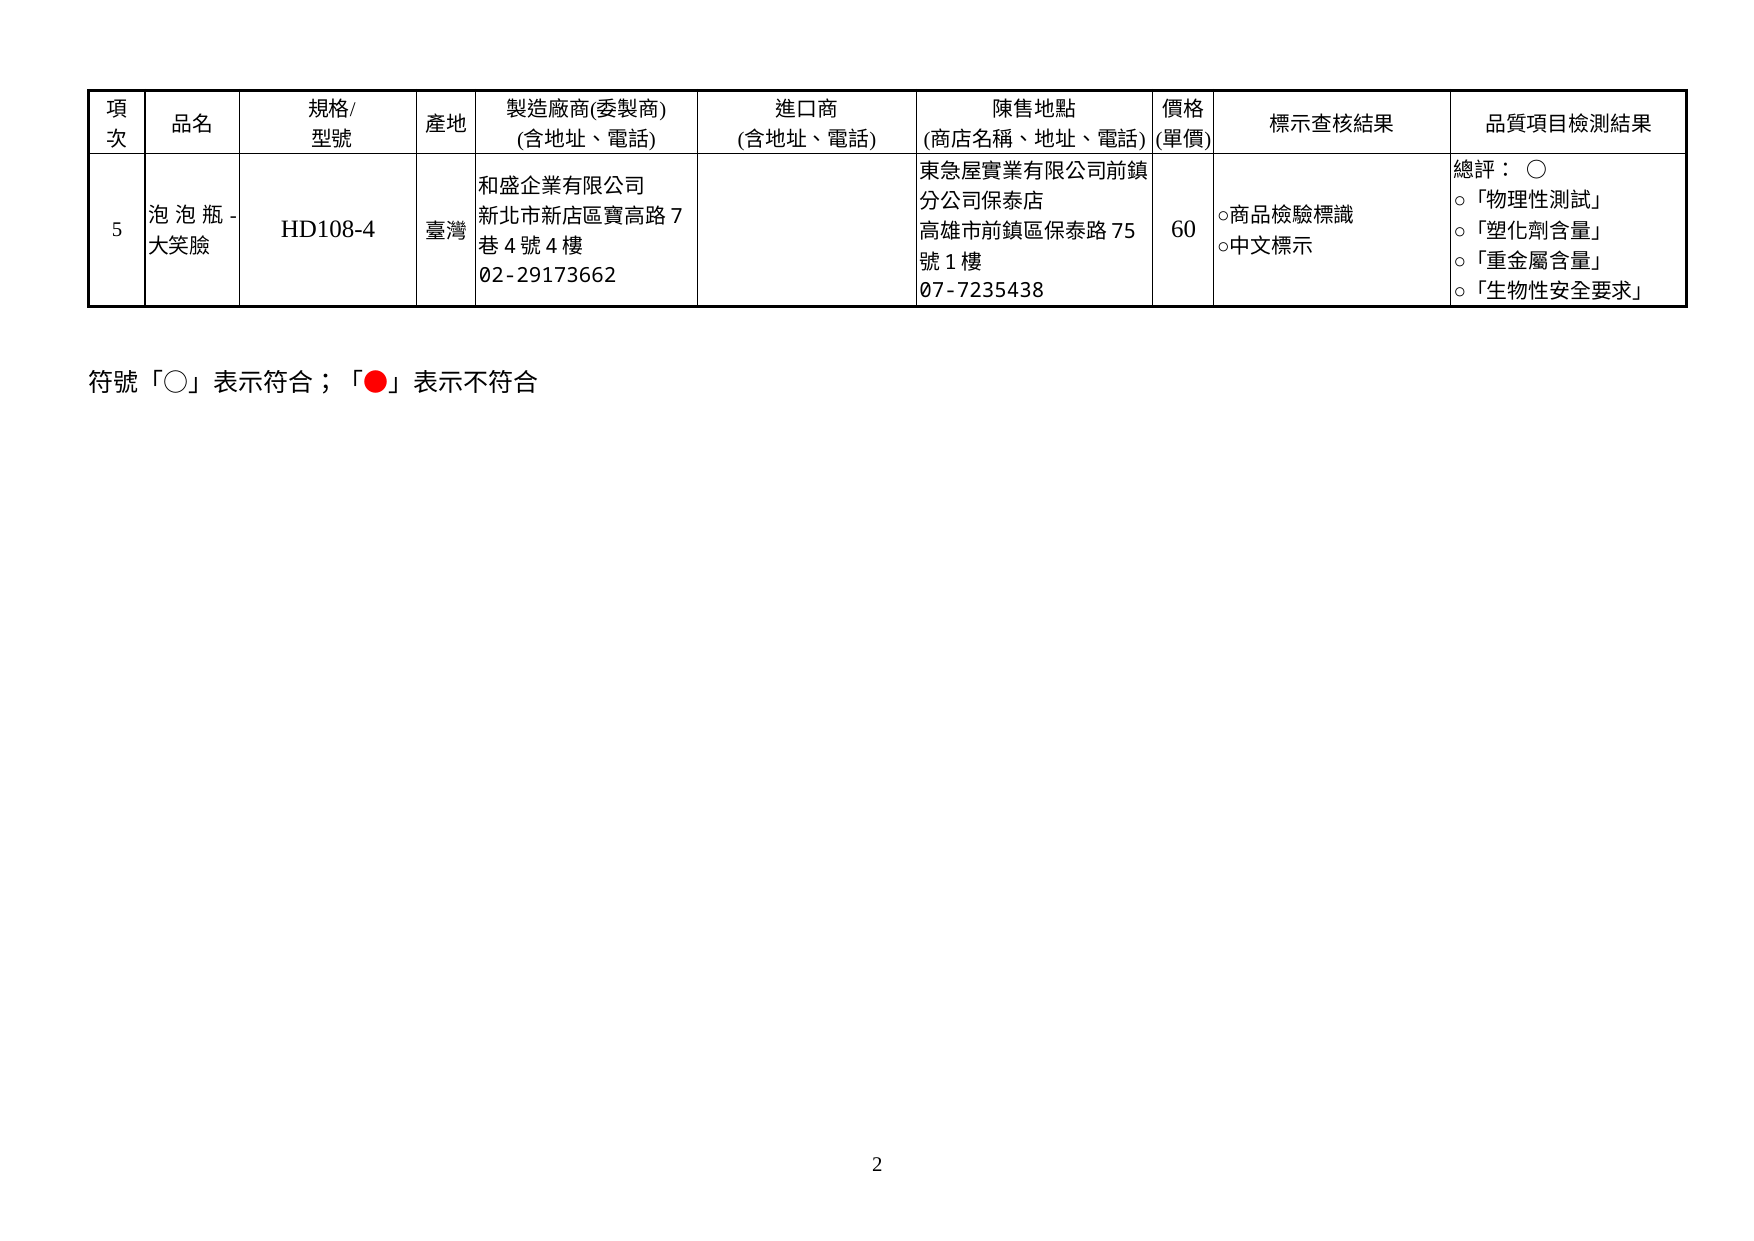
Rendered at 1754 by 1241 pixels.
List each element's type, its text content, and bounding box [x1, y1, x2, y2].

table_cell ○商品檢驗標識 ○中文標示 [1214, 154, 1450, 304]
text 符號「○」表示符合；「●」表示不符合 [89, 339, 1665, 401]
table_cell 總評： ○ ○「物理性測試」 ○「塑化劑含量」 ○「重金屬含量」 ○「生物性安全要求」 [1451, 154, 1685, 304]
table_header 品質項目檢測結果 [1451, 92, 1685, 152]
table_cell 5 [90, 154, 144, 304]
table_cell 和盛企業有限公司 新北市新店區寶高路7巷4號4樓 02-29173662 [476, 154, 697, 304]
table_header 價格 (單價) [1153, 92, 1213, 152]
table_header 陳售地點 (商店名稱、地址、電話) [917, 92, 1152, 152]
table_cell 東急屋實業有限公司前鎮分公司保泰店 高雄市前鎮區保泰路75號1樓 07-7235438 [917, 154, 1152, 304]
table_header 製造廠商(委製商) (含地址、電話) [476, 92, 697, 152]
table_header 標示查核結果 [1214, 92, 1450, 152]
table_cell HD108-4 [240, 154, 416, 304]
table_header 項 次 [90, 92, 144, 152]
table_header 規格/ 型號 [240, 92, 416, 152]
table_cell 泡泡瓶-大笑臉 [146, 154, 239, 304]
table_header 進口商 (含地址、電話) [698, 92, 916, 152]
table_header 產地 [417, 92, 475, 152]
table_cell [698, 154, 916, 304]
table_header 品名 [146, 92, 239, 152]
table_cell 臺灣 [417, 154, 475, 304]
table_cell 60 [1153, 154, 1213, 304]
